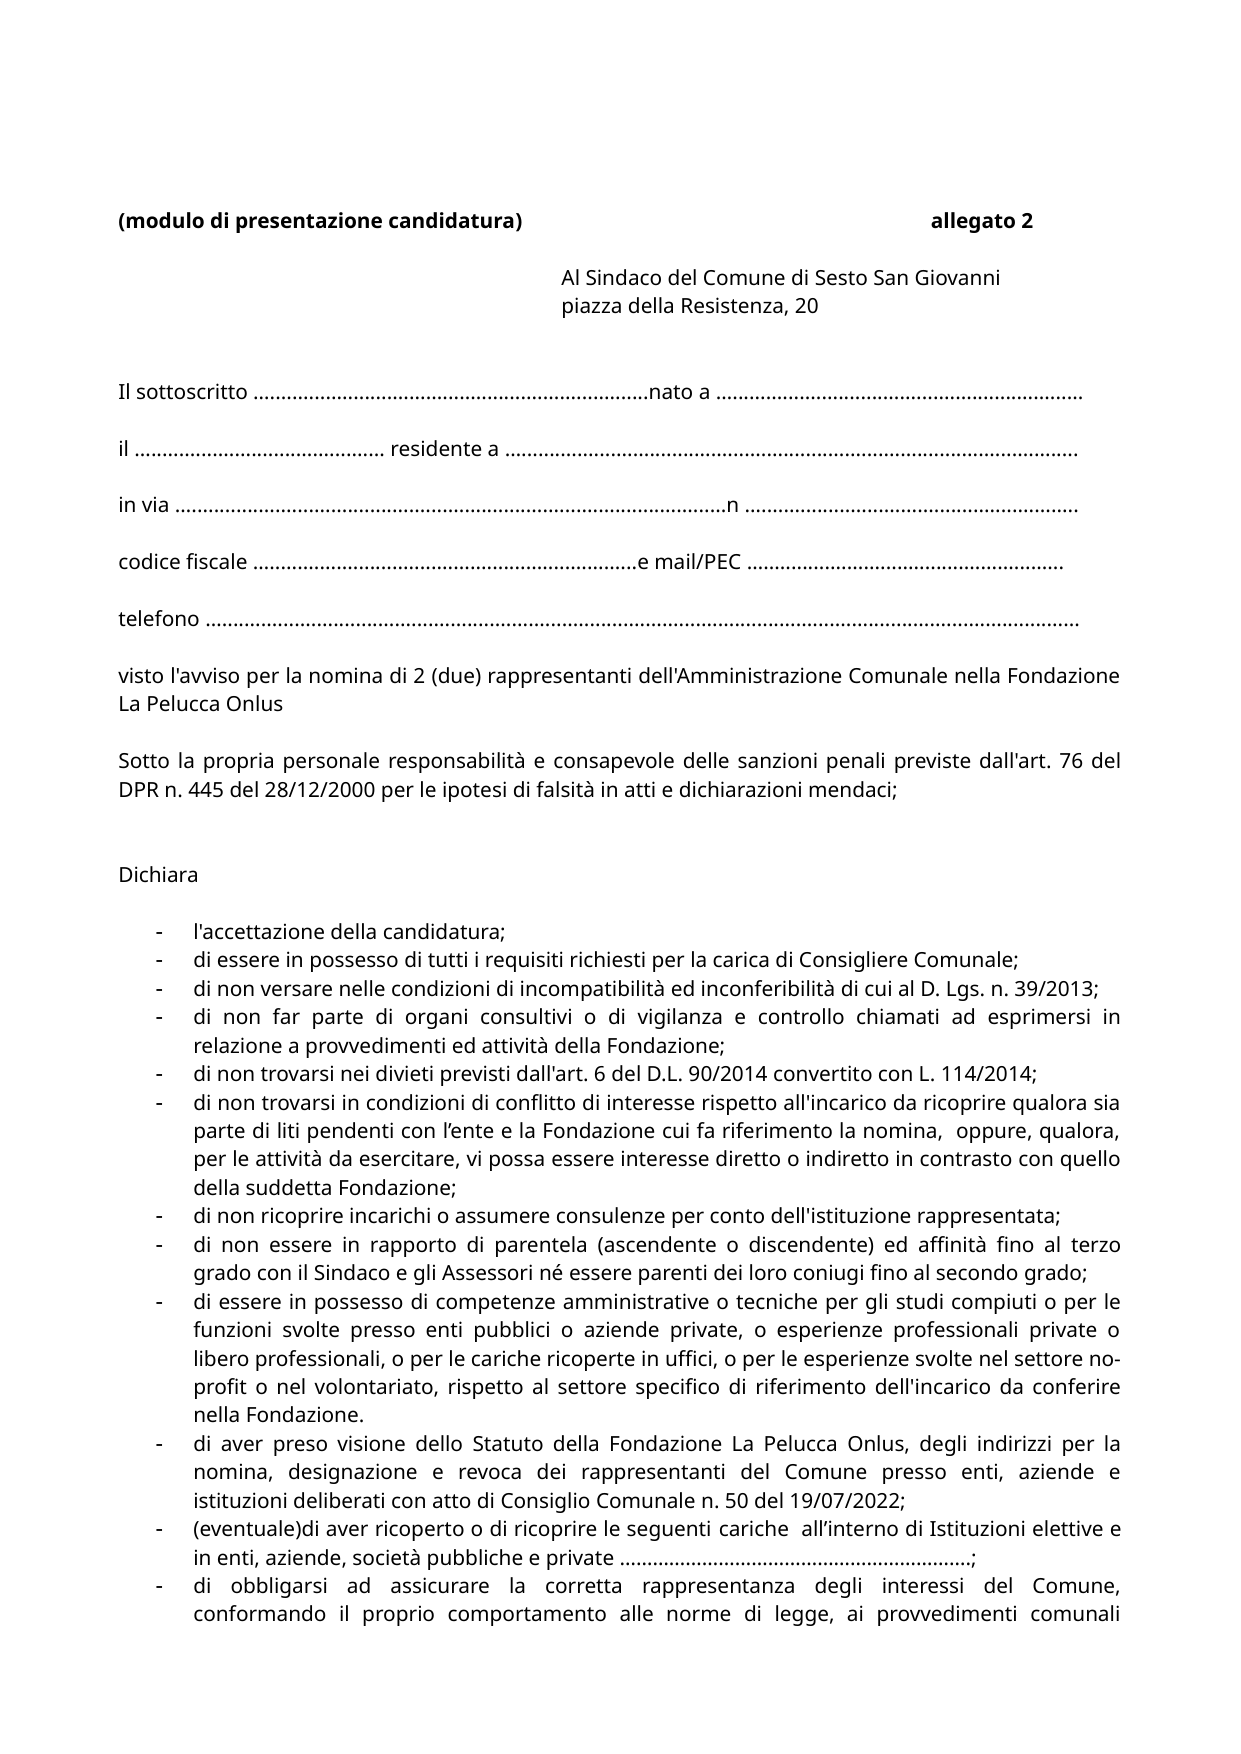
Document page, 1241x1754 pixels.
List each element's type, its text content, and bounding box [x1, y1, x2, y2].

list di non far parte di organi consultivi o di vigilanza e controllo chiamati ad esprimersi in relazione a provvedimenti ed attività della Fondazione; [156, 1002, 1122, 1059]
list (eventuale)di aver ricoperto o di ricoprire le seguenti cariche all’interno di Istituzioni elettive e in enti, aziende, società pubbliche e private ……………………………………………………….; [156, 1514, 1122, 1571]
list l'accettazione della candidatura; [156, 917, 1122, 946]
list di non essere in rapporto di parentela (ascendente o discendente) ed affinità fino al terzo grado con il Sindaco e gli Assessori né essere parenti dei loro coniugi fino al secondo grado; [156, 1230, 1122, 1287]
list di non versare nelle condizioni di incompatibilità ed inconferibilità di cui al D. Lgs. n. 39/2013; [156, 974, 1122, 1002]
list di non trovarsi in condizioni di conflitto di interesse rispetto all'incarico da ricoprire qualora sia parte di liti pendenti con l’ente e la Fondazione cui fa riferimento la nomina, oppure, qualora, per le attività da esercitare, vi possa essere interesse diretto o indiretto in contrasto con quello della suddetta Fondazione; [156, 1088, 1122, 1201]
text codice fiscale …..................................................................e mail/PEC …...................................................... [118, 547, 1122, 576]
text telefono ….......................................................................................................................................................... [118, 604, 1122, 633]
list di non trovarsi nei divieti previsti dall'art. 6 del D.L. 90/2014 convertito con L. 114/2014; [156, 1059, 1122, 1088]
list di non ricoprire incarichi o assumere consulenze per conto dell'istituzione rappresentata; [156, 1201, 1122, 1230]
list di obbligarsi ad assicurare la corretta rappresentanza degli interessi del Comune, conformando il proprio comportamento alle norme di legge, ai provvedimenti comunali [156, 1571, 1122, 1628]
text in via …................................................................................................n …......................................................... [118, 491, 1122, 519]
list di essere in possesso di tutti i requisiti richiesti per la carica di Consigliere Comunale; [156, 946, 1122, 974]
text Al Sindaco del Comune di Sesto San Giovanni [118, 263, 1122, 291]
text visto l'avviso per la nomina di 2 (due) rappresentanti dell'Amministrazione Comunale nella Fondazione La Pelucca Onlus [118, 661, 1122, 718]
text il ….......................................... residente a ….................................................................................................... [118, 434, 1122, 462]
text Dichiara [118, 860, 1122, 889]
text piazza della Resistenza, 20 [118, 291, 1122, 320]
list di aver preso visione dello Statuto della Fondazione La Pelucca Onlus, degli indirizzi per la nomina, designazione e revoca dei rappresentanti del Comune presso enti, aziende e istituzioni deliberati con atto di Consiglio Comunale n. 50 del 19/07/2022; [156, 1429, 1122, 1514]
text Sotto la propria personale responsabilità e consapevole delle sanzioni penali previste dall'art. 76 del DPR n. 445 del 28/12/2000 per le ipotesi di falsità in atti e dichiarazioni mendaci; [118, 746, 1122, 803]
text Il sottoscritto …....................................................................nato a …............................................................... [118, 377, 1122, 405]
list di essere in possesso di competenze amministrative o tecniche per gli studi compiuti o per le funzioni svolte presso enti pubblici o aziende private, o esperienze professionali private o libero professionali, o per le cariche ricoperte in uffici, o per le esperienze svolte nel settore no-profit o nel volontariato, rispetto al settore specifico di riferimento dell'incarico da conferire nella Fondazione. [156, 1287, 1122, 1429]
text (modulo di presentazione candidatura) allegato 2 [118, 206, 1122, 234]
